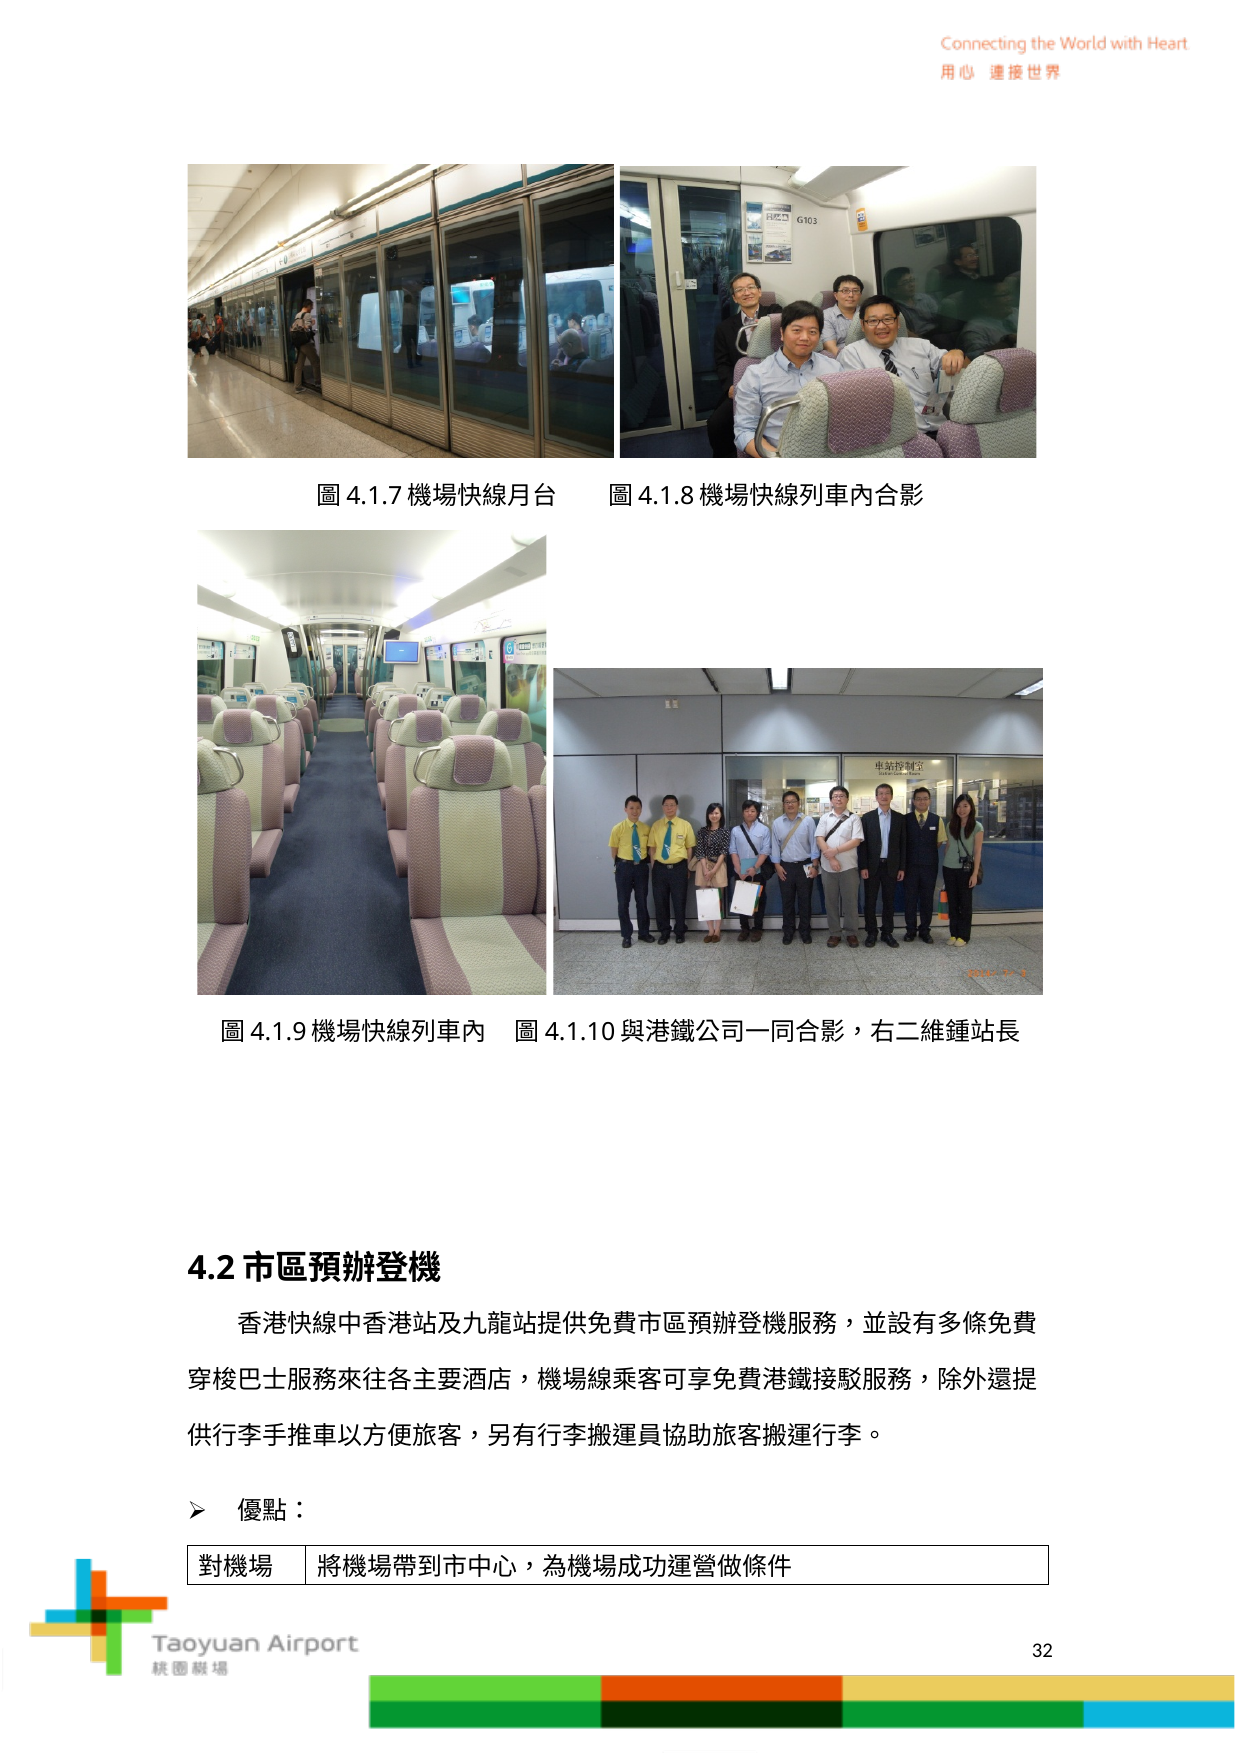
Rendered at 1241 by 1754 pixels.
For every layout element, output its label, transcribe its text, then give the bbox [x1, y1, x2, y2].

table_header 對機場 [188, 1546, 305, 1584]
text 圖4.1.9機場快線列車內 圖4.1.10與港鐵公司一同合影，右二維鍾站長 [187, 1012, 1053, 1048]
text 4.2市區預辦登機 [187, 1228, 1053, 1303]
picture [187, 164, 614, 458]
picture [619, 166, 1037, 458]
list 優點： [187, 1489, 1053, 1527]
picture [553, 668, 1043, 995]
picture [197, 530, 547, 995]
text 香港快線中香港站及九龍站提供免費市區預辦登機服務，並設有多條免費穿梭巴士服務來往各主要酒店，機場線乘客可享免費港鐵接駁服務，除外還提供行李手推車以方便旅客，另有行李搬運員協助旅客搬運行李。 [187, 1303, 1053, 1453]
text 圖4.1.7機場快線月台 圖4.1.8機場快線列車內合影 [187, 476, 1053, 512]
table_header 將機場帶到市中心，為機場成功運營做條件 [306, 1546, 1048, 1584]
